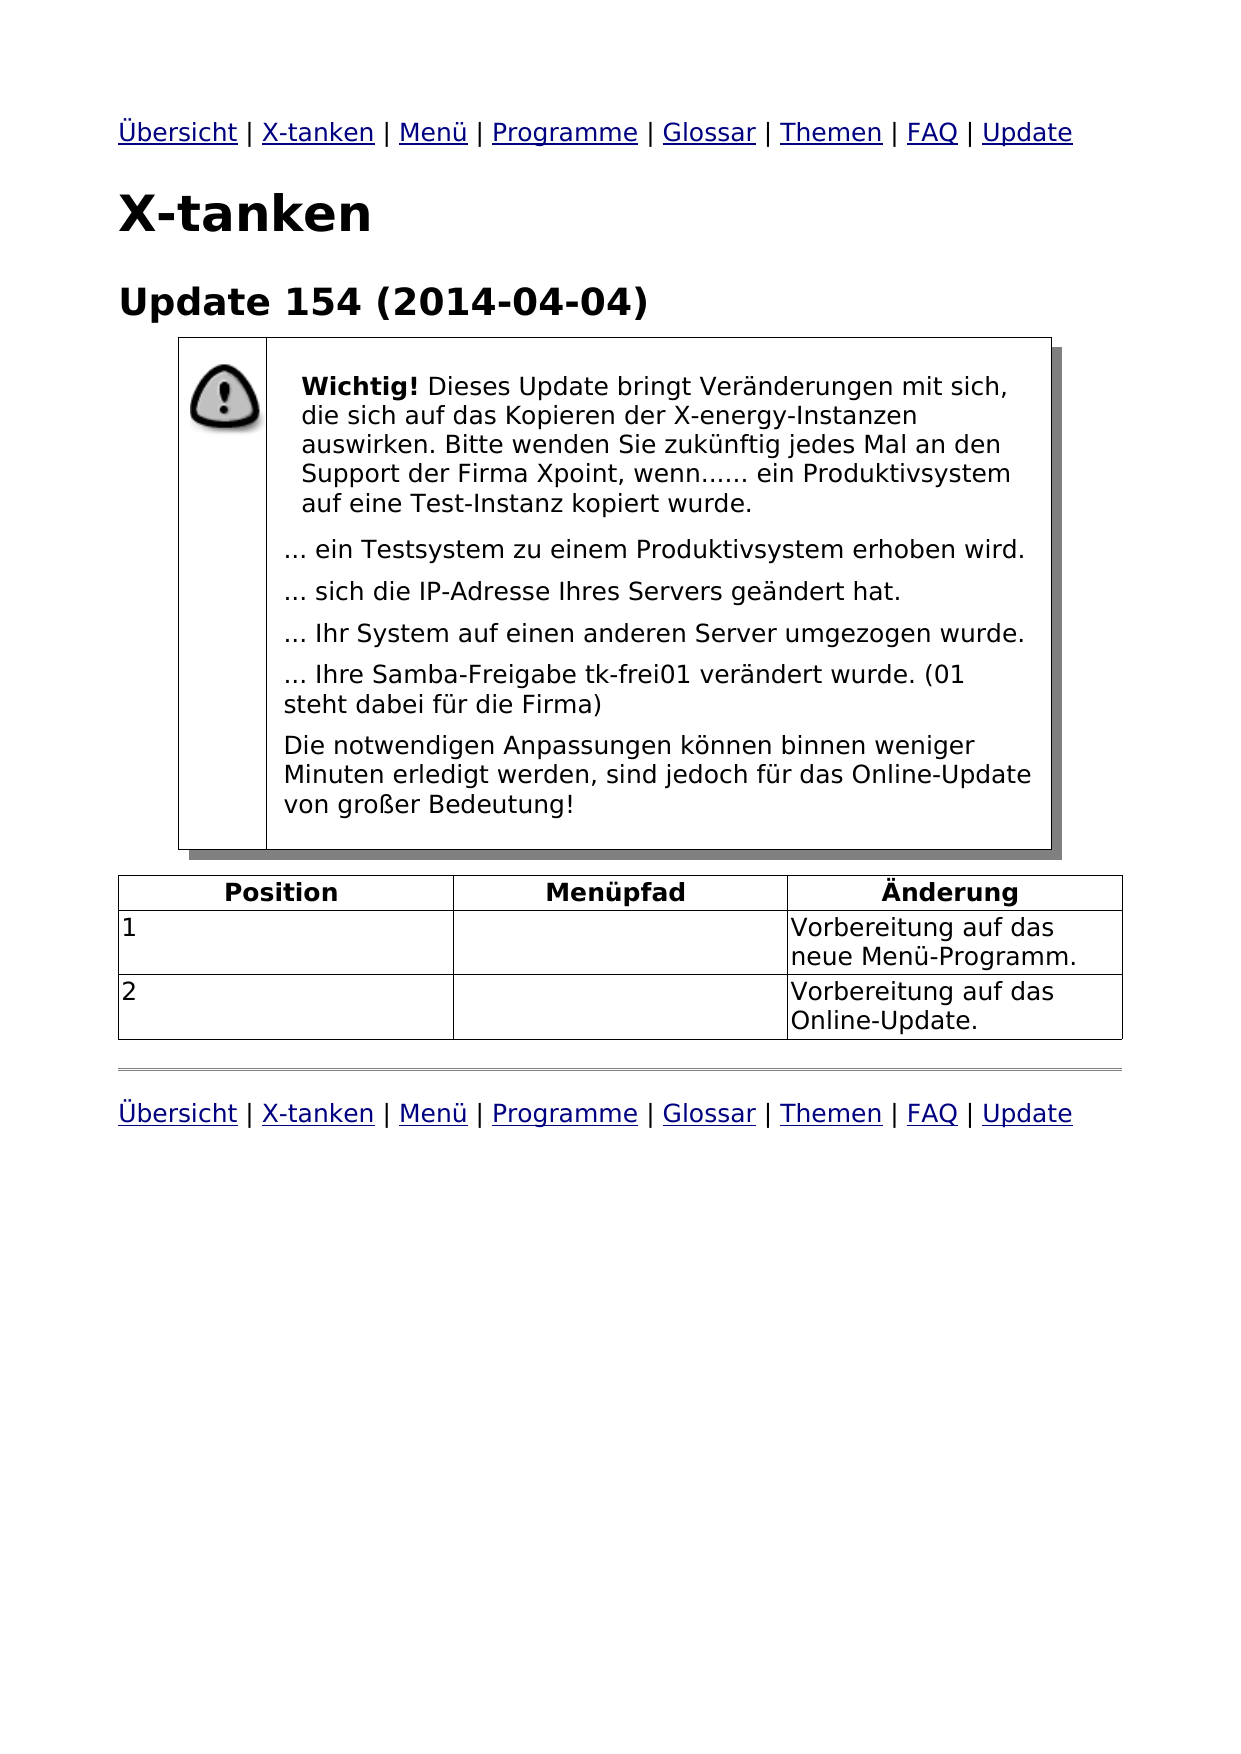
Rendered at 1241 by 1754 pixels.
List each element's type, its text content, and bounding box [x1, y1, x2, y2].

subtitle Update 154 (2014-04-04) [118, 281, 1122, 324]
table_header [179, 338, 266, 849]
table_cell 1 [119, 911, 453, 974]
table_cell 2 [119, 975, 453, 1038]
table_header Menüpfad [454, 876, 787, 910]
text Übersicht | X-tanken | Menü | Programme | Glossar | Themen | FAQ | Update [118, 118, 1122, 147]
table_header Position [119, 876, 453, 910]
table_cell [454, 911, 787, 974]
table_header Änderung [788, 876, 1122, 910]
table_cell [454, 975, 787, 1038]
table_cell Vorbereitung auf das Online-Update. [788, 975, 1122, 1038]
table_header Wichtig! Dieses Update bringt Veränderungen mit sich, die sich auf das Kopieren der X-energy-Instanzen auswirken. Bitte wenden Sie zukünftig jedes Mal an den Support der Firma Xpoint, wenn...... ein Produktivsystem auf eine Test-Instanz kopiert wurde. ... ein Testsystem zu einem Produktivsystem erhoben wird. ... sich die IP-Adresse Ihres Servers geändert hat. ... Ihr System auf einen anderen Server umgezogen wurde. ... Ihre Samba-Freigabe tk-frei01 verändert wurde. (01 steht dabei für die Firma) Die notwendigen Anpassungen können binnen weniger Minuten erledigt werden, sind jedoch für das Online-Update von großer Bedeutung! [267, 338, 1051, 849]
text Übersicht | X-tanken | Menü | Programme | Glossar | Themen | FAQ | Update [118, 1100, 1122, 1129]
table_cell Vorbereitung auf das neue Menü-Programm. [788, 911, 1122, 974]
subtitle X-tanken [118, 185, 1122, 243]
picture [190, 360, 266, 436]
